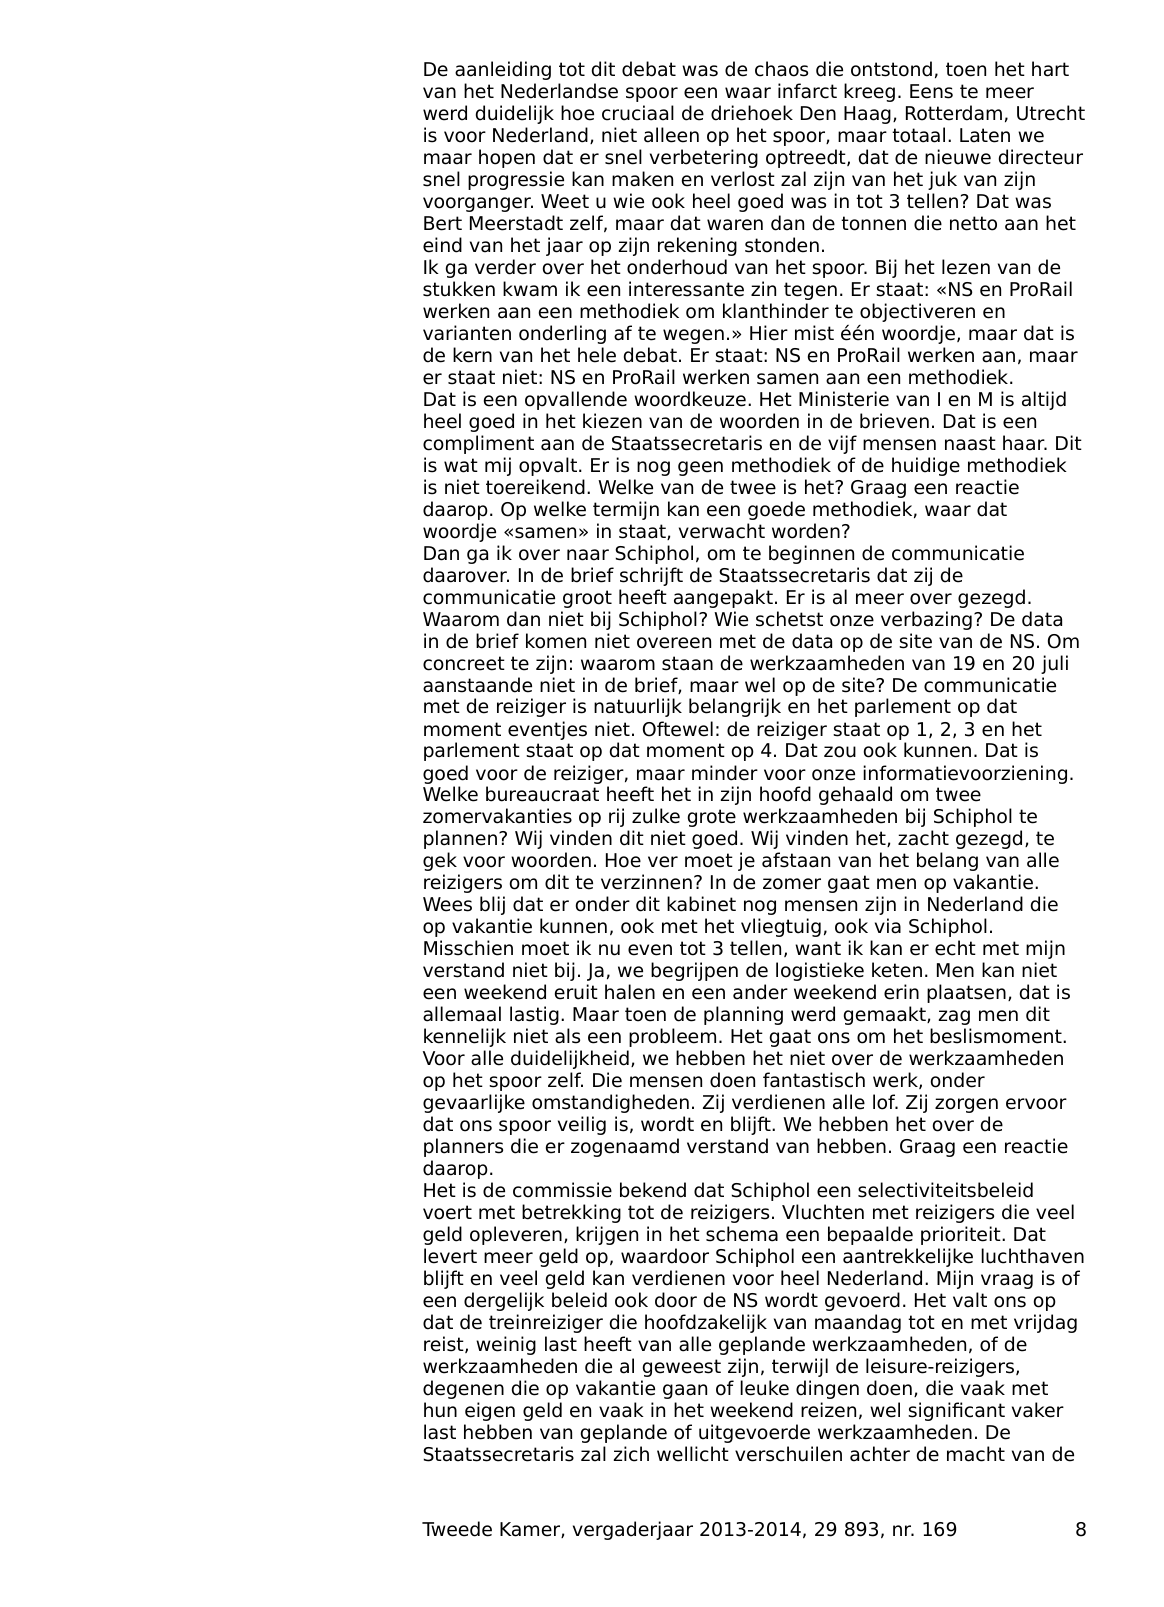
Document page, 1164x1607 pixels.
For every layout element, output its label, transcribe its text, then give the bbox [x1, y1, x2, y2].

text Dan ga ik over naar Schiphol, om te beginnen de communicatie daarover. In de brief schrijft de Staatssecretaris dat zij de communicatie groot heeft aangepakt. Er is al meer over gezegd. Waarom dan niet bij Schiphol? Wie schetst onze verbazing? De data in de brief komen niet overeen met de data op de site van de NS. Om concreet te zijn: waarom staan de werkzaamheden van 19 en 20 juli aanstaande niet in de brief, maar wel op de site? De communicatie met de reiziger is natuurlijk belangrijk en het parlement op dat moment eventjes niet. Oftewel: de reiziger staat op 1, 2, 3 en het parlement staat op dat moment op 4. Dat zou ook kunnen. Dat is goed voor de reiziger, maar minder voor onze informatievoorziening. [422, 543, 1087, 784]
text Ik ga verder over het onderhoud van het spoor. Bij het lezen van de stukken kwam ik een interessante zin tegen. Er staat: «NS en ProRail werken aan een methodiek om klanthinder te objectiveren en varianten onderling af te wegen.» Hier mist één woordje, maar dat is de kern van het hele debat. Er staat: NS en ProRail werken aan, maar er staat niet: NS en ProRail werken samen aan een methodiek. [422, 257, 1087, 389]
text Misschien moet ik nu even tot 3 tellen, want ik kan er echt met mijn verstand niet bij. Ja, we begrijpen de logistieke keten. Men kan niet een weekend eruit halen en een ander weekend erin plaatsen, dat is allemaal lastig. Maar toen de planning werd gemaakt, zag men dit kennelijk niet als een probleem. Het gaat ons om het beslismoment. Voor alle duidelijkheid, we hebben het niet over de werkzaamheden op het spoor zelf. Die mensen doen fantastisch werk, onder gevaarlijke omstandigheden. Zij verdienen alle lof. Zij zorgen ervoor dat ons spoor veilig is, wordt en blijft. We hebben het over de planners die er zogenaamd verstand van hebben. Graag een reactie daarop. [422, 938, 1087, 1180]
text Welke bureaucraat heeft het in zijn hoofd gehaald om twee zomervakanties op rij zulke grote werkzaamheden bij Schiphol te plannen? Wij vinden dit niet goed. Wij vinden het, zacht gezegd, te gek voor woorden. Hoe ver moet je afstaan van het belang van alle reizigers om dit te verzinnen? In de zomer gaat men op vakantie. Wees blij dat er onder dit kabinet nog mensen zijn in Nederland die op vakantie kunnen, ook met het vliegtuig, ook via Schiphol. [422, 784, 1087, 938]
text Dat is een opvallende woordkeuze. Het Ministerie van I en M is altijd heel goed in het kiezen van de woorden in de brieven. Dat is een compliment aan de Staatssecretaris en de vijf mensen naast haar. Dit is wat mij opvalt. Er is nog geen methodiek of de huidige methodiek is niet toereikend. Welke van de twee is het? Graag een reactie daarop. Op welke termijn kan een goede methodiek, waar dat woordje «samen» in staat, verwacht worden? [422, 389, 1087, 543]
text De aanleiding tot dit debat was de chaos die ontstond, toen het hart van het Nederlandse spoor een waar infarct kreeg. Eens te meer werd duidelijk hoe cruciaal de driehoek Den Haag, Rotterdam, Utrecht is voor Nederland, niet alleen op het spoor, maar totaal. Laten we maar hopen dat er snel verbetering optreedt, dat de nieuwe directeur snel progressie kan maken en verlost zal zijn van het juk van zijn voorganger. Weet u wie ook heel goed was in tot 3 tellen? Dat was Bert Meerstadt zelf, maar dat waren dan de tonnen die netto aan het eind van het jaar op zijn rekening stonden. [422, 59, 1087, 257]
text Het is de commissie bekend dat Schiphol een selectiviteitsbeleid voert met betrekking tot de reizigers. Vluchten met reizigers die veel geld opleveren, krijgen in het schema een bepaalde prioriteit. Dat levert meer geld op, waardoor Schiphol een aantrekkelijke luchthaven blijft en veel geld kan verdienen voor heel Nederland. Mijn vraag is of een dergelijk beleid ook door de NS wordt gevoerd. Het valt ons op dat de treinreiziger die hoofdzakelijk van maandag tot en met vrijdag reist, weinig last heeft van alle geplande werkzaamheden, of de werkzaamheden die al geweest zijn, terwijl de leisure-reizigers, degenen die op vakantie gaan of leuke dingen doen, die vaak met hun eigen geld en vaak in het weekend reizen, wel significant vaker last hebben van geplande of uitgevoerde werkzaamheden. De Staatssecretaris zal zich wellicht verschuilen achter de macht van de [422, 1180, 1087, 1466]
